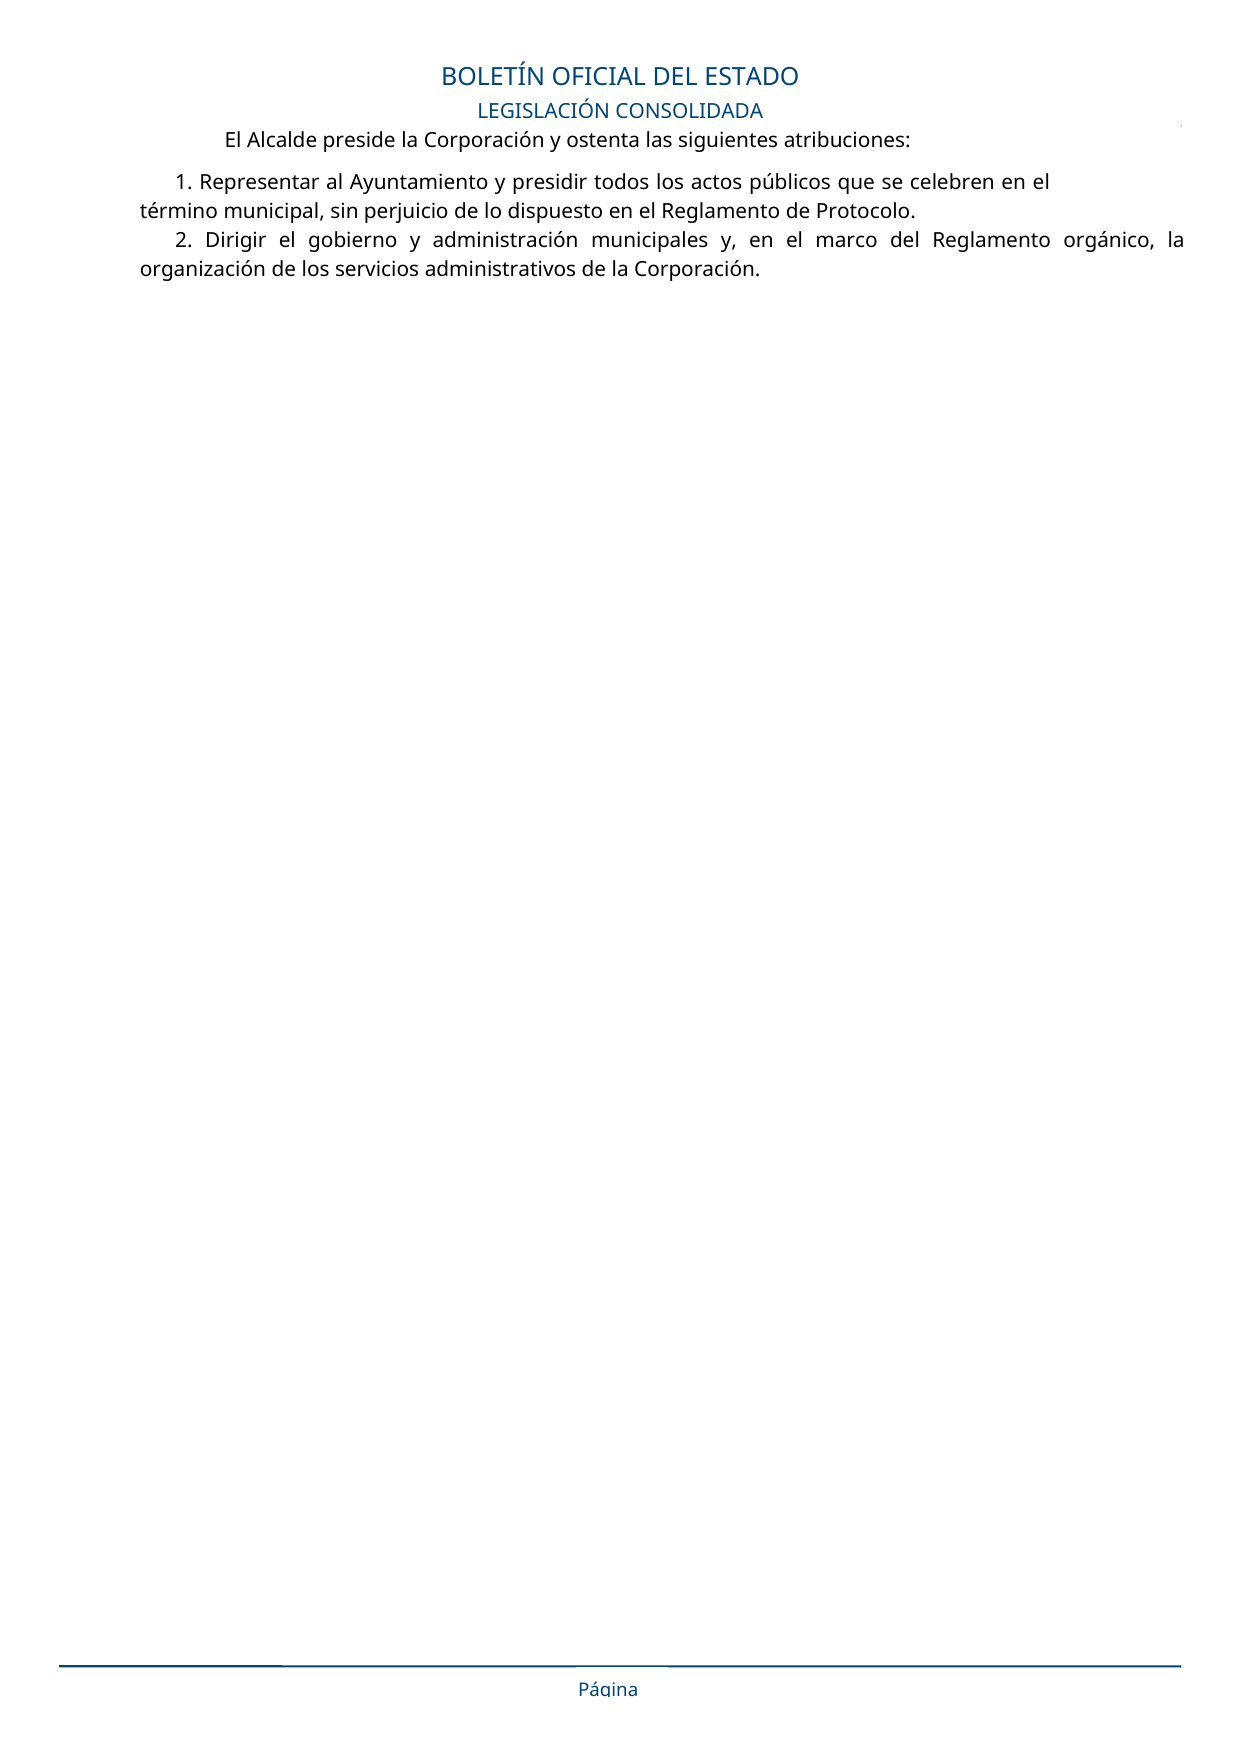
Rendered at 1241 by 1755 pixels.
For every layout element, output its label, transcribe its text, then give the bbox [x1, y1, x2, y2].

list Representar al Ayuntamiento y presidir todos los actos públicos que se celebren en el término municipal, sin perjuicio de lo dispuesto en el Reglamento de Protocolo. [139, 167, 1052, 224]
list Dirigir el gobierno y administración municipales y, en el marco del Reglamento orgánico, la organización de los servicios administrativos de la Corporación. [139, 225, 1184, 282]
text El Alcalde preside la Corporación y ostenta las siguientes atribuciones: [224, 125, 1184, 153]
